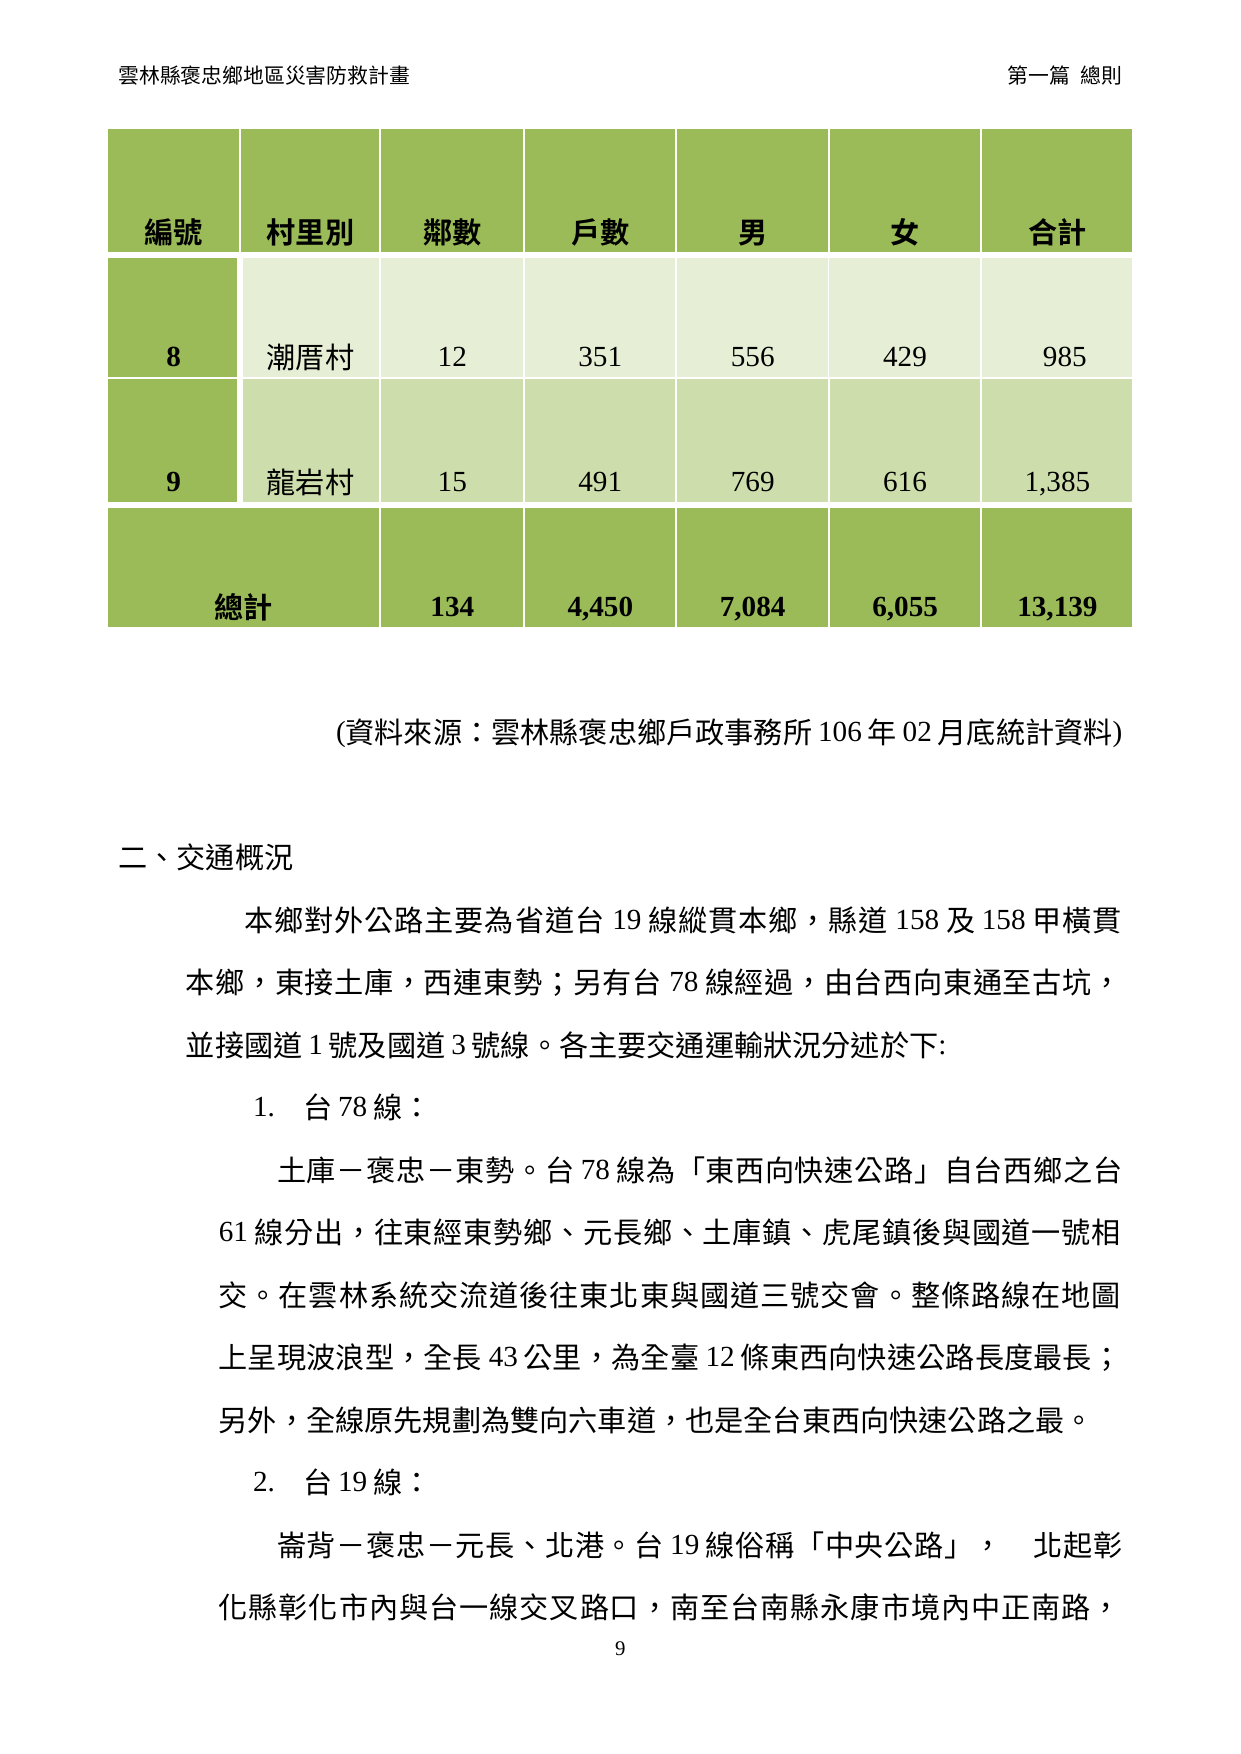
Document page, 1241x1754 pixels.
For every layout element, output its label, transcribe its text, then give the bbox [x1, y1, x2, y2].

table_header 村里別 [241, 129, 379, 252]
table_cell 7,084 [677, 508, 828, 627]
list 台19線： [253, 1439, 1122, 1502]
list 台78線： [253, 1064, 1122, 1127]
table_cell 12 [381, 258, 523, 377]
table_header 合計 [982, 129, 1132, 252]
table_header 女 [830, 129, 980, 252]
table_cell 潮厝村 [243, 258, 379, 377]
table_cell 351 [525, 258, 675, 377]
text 本鄉對外公路主要為省道台19線縱貫本鄉，縣道158及158甲橫貫本鄉，東接土庫，西連東勢；另有台78線經過，由台西向東通至古坑，並接國道1號及國道3號線。各主要交通運輸狀況分述於下: [186, 877, 1122, 1064]
table_cell 985 [982, 258, 1132, 377]
table_cell 4,450 [525, 508, 675, 627]
table_cell 總計 [108, 508, 379, 627]
table_cell 8 [108, 258, 237, 377]
text 崙背－褒忠－元長、北港。台19線俗稱「中央公路」， 北起彰化縣彰化市內與台一線交叉路口，南至台南縣永康市境內中正南路， [218, 1502, 1122, 1627]
table_cell 15 [381, 379, 523, 502]
text 土庫－褒忠－東勢。台78線為「東西向快速公路」自台西鄉之台61線分出，往東經東勢鄉、元長鄉、土庫鎮、虎尾鎮後與國道一號相交。在雲林系統交流道後往東北東與國道三號交會。整條路線在地圖上呈現波浪型，全長43公里，為全臺12條東西向快速公路長度最長；另外，全線原先規劃為雙向六車道，也是全台東西向快速公路之最。 [218, 1127, 1122, 1439]
table_cell 6,055 [830, 508, 980, 627]
text 二、交通概況 [118, 814, 1122, 877]
table_cell 13,139 [982, 508, 1132, 627]
table_cell 龍岩村 [243, 379, 379, 502]
table_header 編號 [108, 129, 239, 252]
table_cell 1,385 [982, 379, 1132, 502]
table_cell 616 [830, 379, 980, 502]
table_cell 9 [108, 379, 237, 502]
table_header 男 [677, 129, 828, 252]
table_cell 429 [829, 258, 980, 377]
text (資料來源：雲林縣褒忠鄉戶政事務所106年02月底統計資料) [118, 689, 1122, 752]
table_header 戶數 [525, 129, 675, 252]
table_cell 769 [677, 379, 828, 502]
table_header 鄰數 [381, 129, 523, 252]
table_cell 556 [677, 258, 828, 377]
table_cell 491 [525, 379, 675, 502]
table_cell 134 [381, 508, 523, 627]
